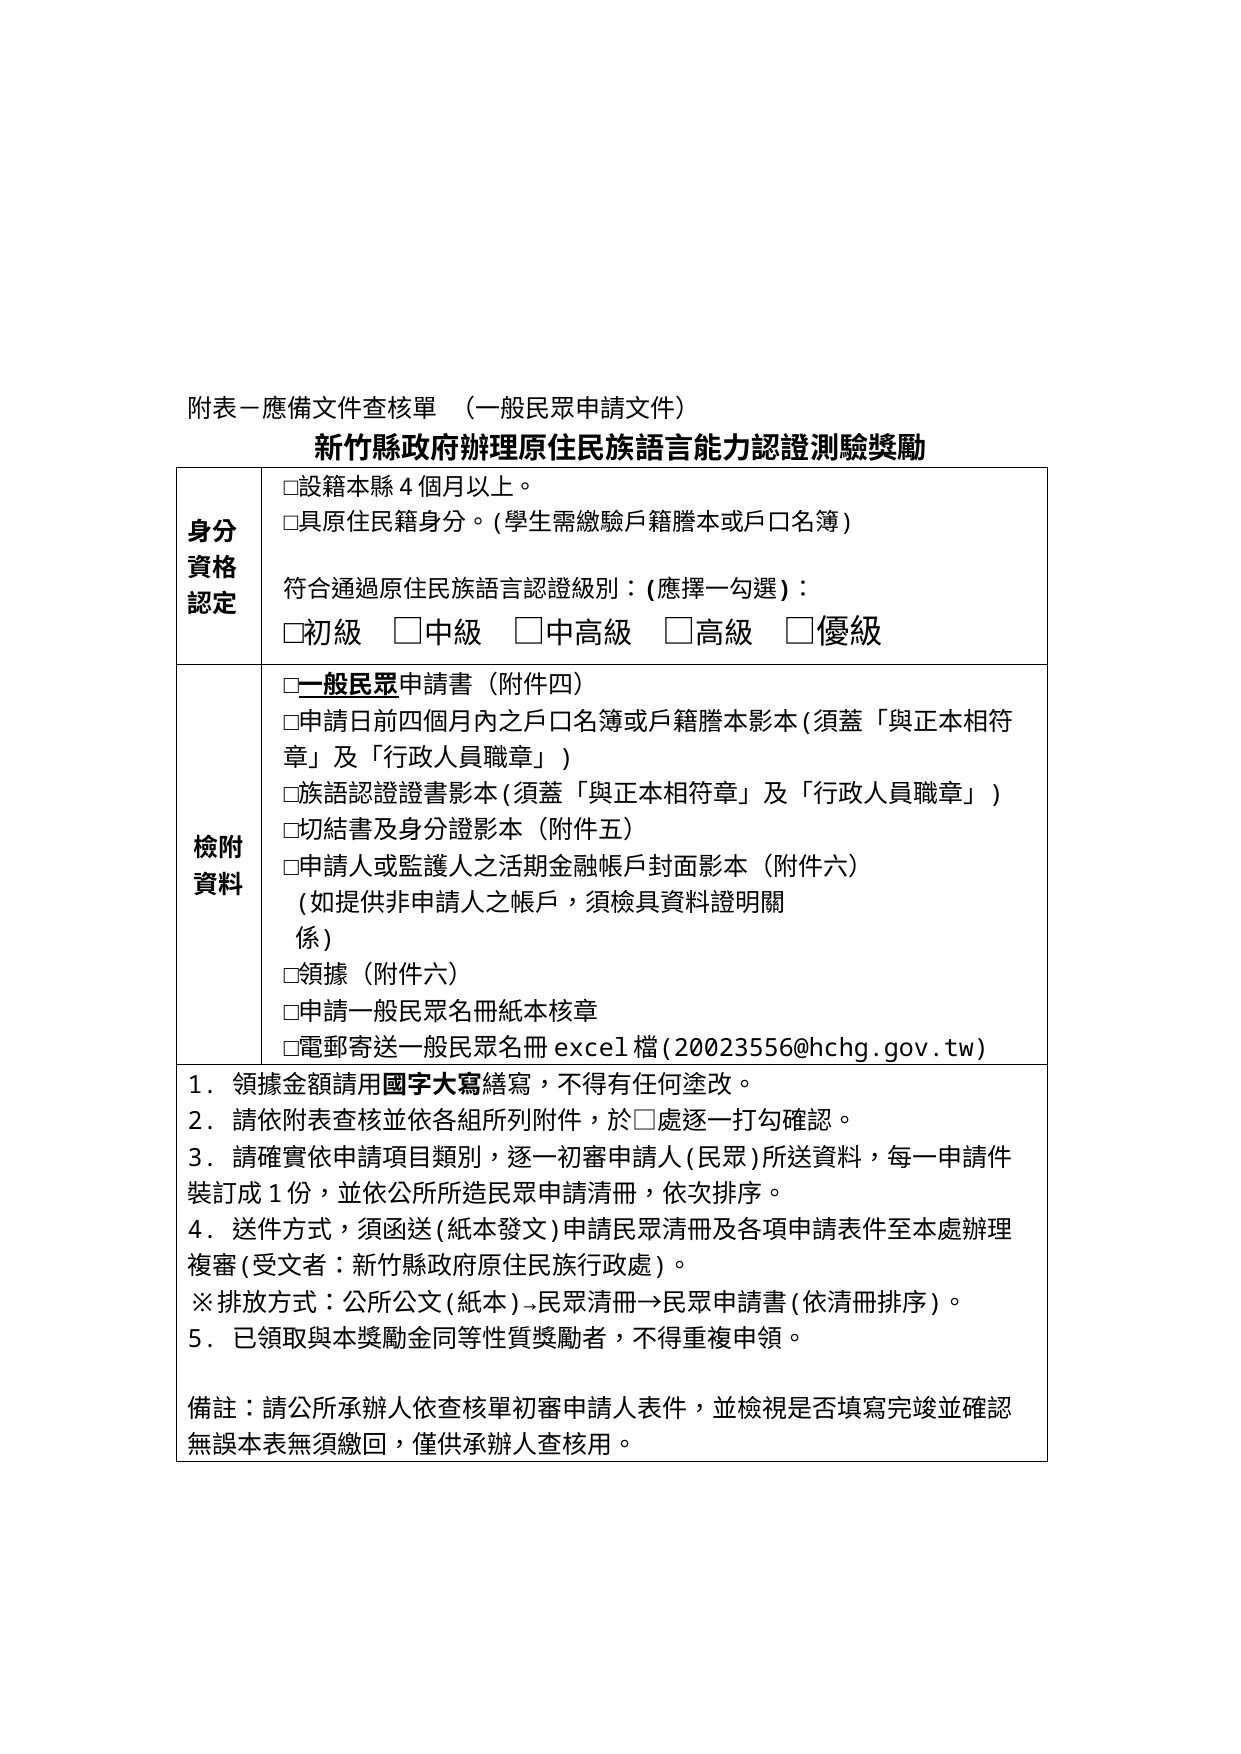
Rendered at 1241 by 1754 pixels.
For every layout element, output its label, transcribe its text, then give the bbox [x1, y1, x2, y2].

table_cell 檢附資料 [177, 665, 261, 1063]
table_cell [1036, 665, 1047, 1063]
table_cell [262, 665, 273, 1063]
table_header (如提供非申請人之帳戶，須檢具資料證明關係) [284, 882, 831, 955]
text 附表－應備文件查核單 （一般民眾申請文件） [187, 388, 1053, 424]
table_header □設籍本縣4個月以上。 □具原住民籍身分。(學生需繳驗戶籍謄本或戶口名簿) 符合通過原住民族語言認證級別：(應擇一勾選)： □初級 □中級 □中高級 □高級 □優級 [273, 468, 907, 653]
table_header □一般民眾申請書（附件四） □申請日前四個月內之戶口名簿或戶籍謄本影本(須蓋「與正本相符章」及「行政人員職章」) □族語認證證書影本(須蓋「與正本相符章」及「行政人員職章」) □切結書及身分證影本（附件五） □申請人或監護人之活期金融帳戶封面影本（附件六） □領據（附件六） □申請一般民眾名冊紙本核章 □電郵寄送一般民眾名冊excel檔(20023556@hchg.gov.tw) [273, 665, 1036, 1063]
table_header 身分資格認定 [177, 468, 261, 664]
table_header [262, 468, 1047, 664]
table_cell 1. 領據金額請用國字大寫繕寫，不得有任何塗改。 2. 請依附表查核並依各組所列附件，於□處逐一打勾確認。 3. 請確實依申請項目類別，逐一初審申請人(民眾)所送資料，每一申請件裝訂成1份，並依公所所造民眾申請清冊，依次排序。 4. 送件方式，須函送(紙本發文)申請民眾清冊及各項申請表件至本處辦理複審(受文者：新竹縣政府原住民族行政處)。 ※排放方式：公所公文(紙本)→民眾清冊→民眾申請書(依清冊排序)。 5. 已領取與本獎勵金同等性質獎勵者，不得重複申領。 備註：請公所承辦人依查核單初審申請人表件，並檢視是否填寫完竣並確認無誤本表無須繳回，僅供承辦人查核用。 [177, 1065, 1047, 1461]
text 新竹縣政府辦理原住民族語言能力認證測驗獎勵 [187, 424, 1053, 467]
